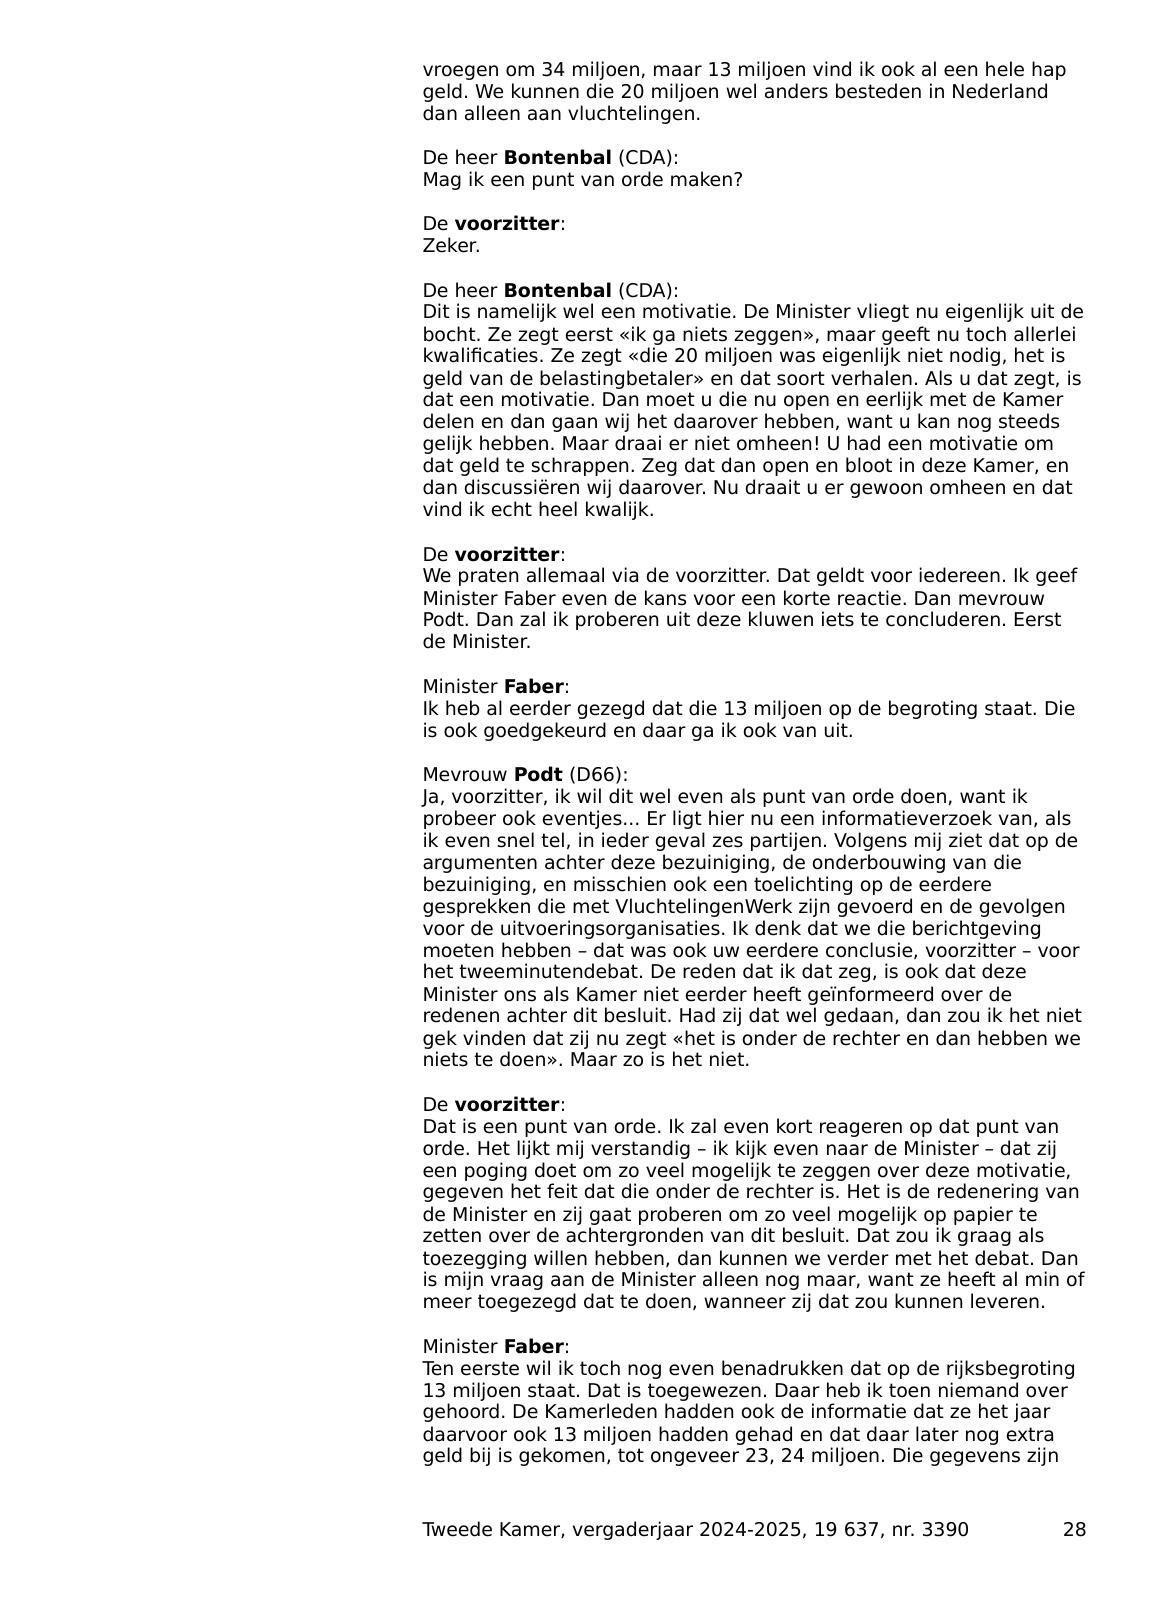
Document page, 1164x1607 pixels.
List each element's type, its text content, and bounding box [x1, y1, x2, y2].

text Minister Faber: [422, 676, 1087, 697]
text Ja, voorzitter, ik wil dit wel even als punt van orde doen, want ik probeer ook eventjes... Er ligt hier nu een informatieverzoek van, als ik even snel tel, in ieder geval zes partijen. Volgens mij ziet dat op de argumenten achter deze bezuiniging, de onderbouwing van die bezuiniging, en misschien ook een toelichting op de eerdere gesprekken die met VluchtelingenWerk zijn gevoerd en de gevolgen voor de uitvoeringsorganisaties. Ik denk dat we die berichtgeving moeten hebben – dat was ook uw eerdere conclusie, voorzitter – voor het tweeminutendebat. De reden dat ik dat zeg, is ook dat deze Minister ons als Kamer niet eerder heeft geïnformeerd over de redenen achter dit besluit. Had zij dat wel gedaan, dan zou ik het niet gek vinden dat zij nu zegt «het is onder de rechter en dan hebben we niets te doen». Maar zo is het niet. [422, 786, 1087, 1071]
text Ik heb al eerder gezegd dat die 13 miljoen op de begroting staat. Die is ook goedgekeurd en daar ga ik ook van uit. [422, 697, 1087, 741]
text Zeker. [422, 235, 1087, 257]
text Dit is namelijk wel een motivatie. De Minister vliegt nu eigenlijk uit de bocht. Ze zegt eerst «ik ga niets zeggen», maar geeft nu toch allerlei kwalificaties. Ze zegt «die 20 miljoen was eigenlijk niet nodig, het is geld van de belastingbetaler» en dat soort verhalen. Als u dat zegt, is dat een motivatie. Dan moet u die nu open en eerlijk met de Kamer delen en dan gaan wij het daarover hebben, want u kan nog steeds gelijk hebben. Maar draai er niet omheen! U had een motivatie om dat geld te schrappen. Zeg dat dan open en bloot in deze Kamer, en dan discussiëren wij daarover. Nu draait u er gewoon omheen en dat vind ik echt heel kwalijk. [422, 301, 1087, 521]
text Mag ik een punt van orde maken? [422, 169, 1087, 191]
text We praten allemaal via de voorzitter. Dat geldt voor iedereen. Ik geef Minister Faber even de kans voor een korte reactie. Dan mevrouw Podt. Dan zal ik proberen uit deze kluwen iets te concluderen. Eerst de Minister. [422, 565, 1087, 653]
text Dat is een punt van orde. Ik zal even kort reageren op dat punt van orde. Het lijkt mij verstandig – ik kijk even naar de Minister – dat zij een poging doet om zo veel mogelijk te zeggen over deze motivatie, gegeven het feit dat die onder de rechter is. Het is de redenering van de Minister en zij gaat proberen om zo veel mogelijk op papier te zetten over de achtergronden van dit besluit. Dat zou ik graag als toezegging willen hebben, dan kunnen we verder met het debat. Dan is mijn vraag aan de Minister alleen nog maar, want ze heeft al min of meer toegezegd dat te doen, wanneer zij dat zou kunnen leveren. [422, 1116, 1087, 1313]
text De heer Bontenbal (CDA): [422, 279, 1087, 301]
text De voorzitter: [422, 543, 1087, 565]
text Mevrouw Podt (D66): [422, 764, 1087, 786]
text De voorzitter: [422, 213, 1087, 235]
text De heer Bontenbal (CDA): [422, 147, 1087, 169]
text vroegen om 34 miljoen, maar 13 miljoen vind ik ook al een hele hap geld. We kunnen die 20 miljoen wel anders besteden in Nederland dan alleen aan vluchtelingen. [422, 59, 1087, 125]
text Minister Faber: [422, 1336, 1087, 1357]
text De voorzitter: [422, 1093, 1087, 1116]
text Ten eerste wil ik toch nog even benadrukken dat op de rijksbegroting 13 miljoen staat. Dat is toegewezen. Daar heb ik toen niemand over gehoord. De Kamerleden hadden ook de informatie dat ze het jaar daarvoor ook 13 miljoen hadden gehad en dat daar later nog extra geld bij is gekomen, tot ongeveer 23, 24 miljoen. Die gegevens zijn [422, 1357, 1087, 1467]
